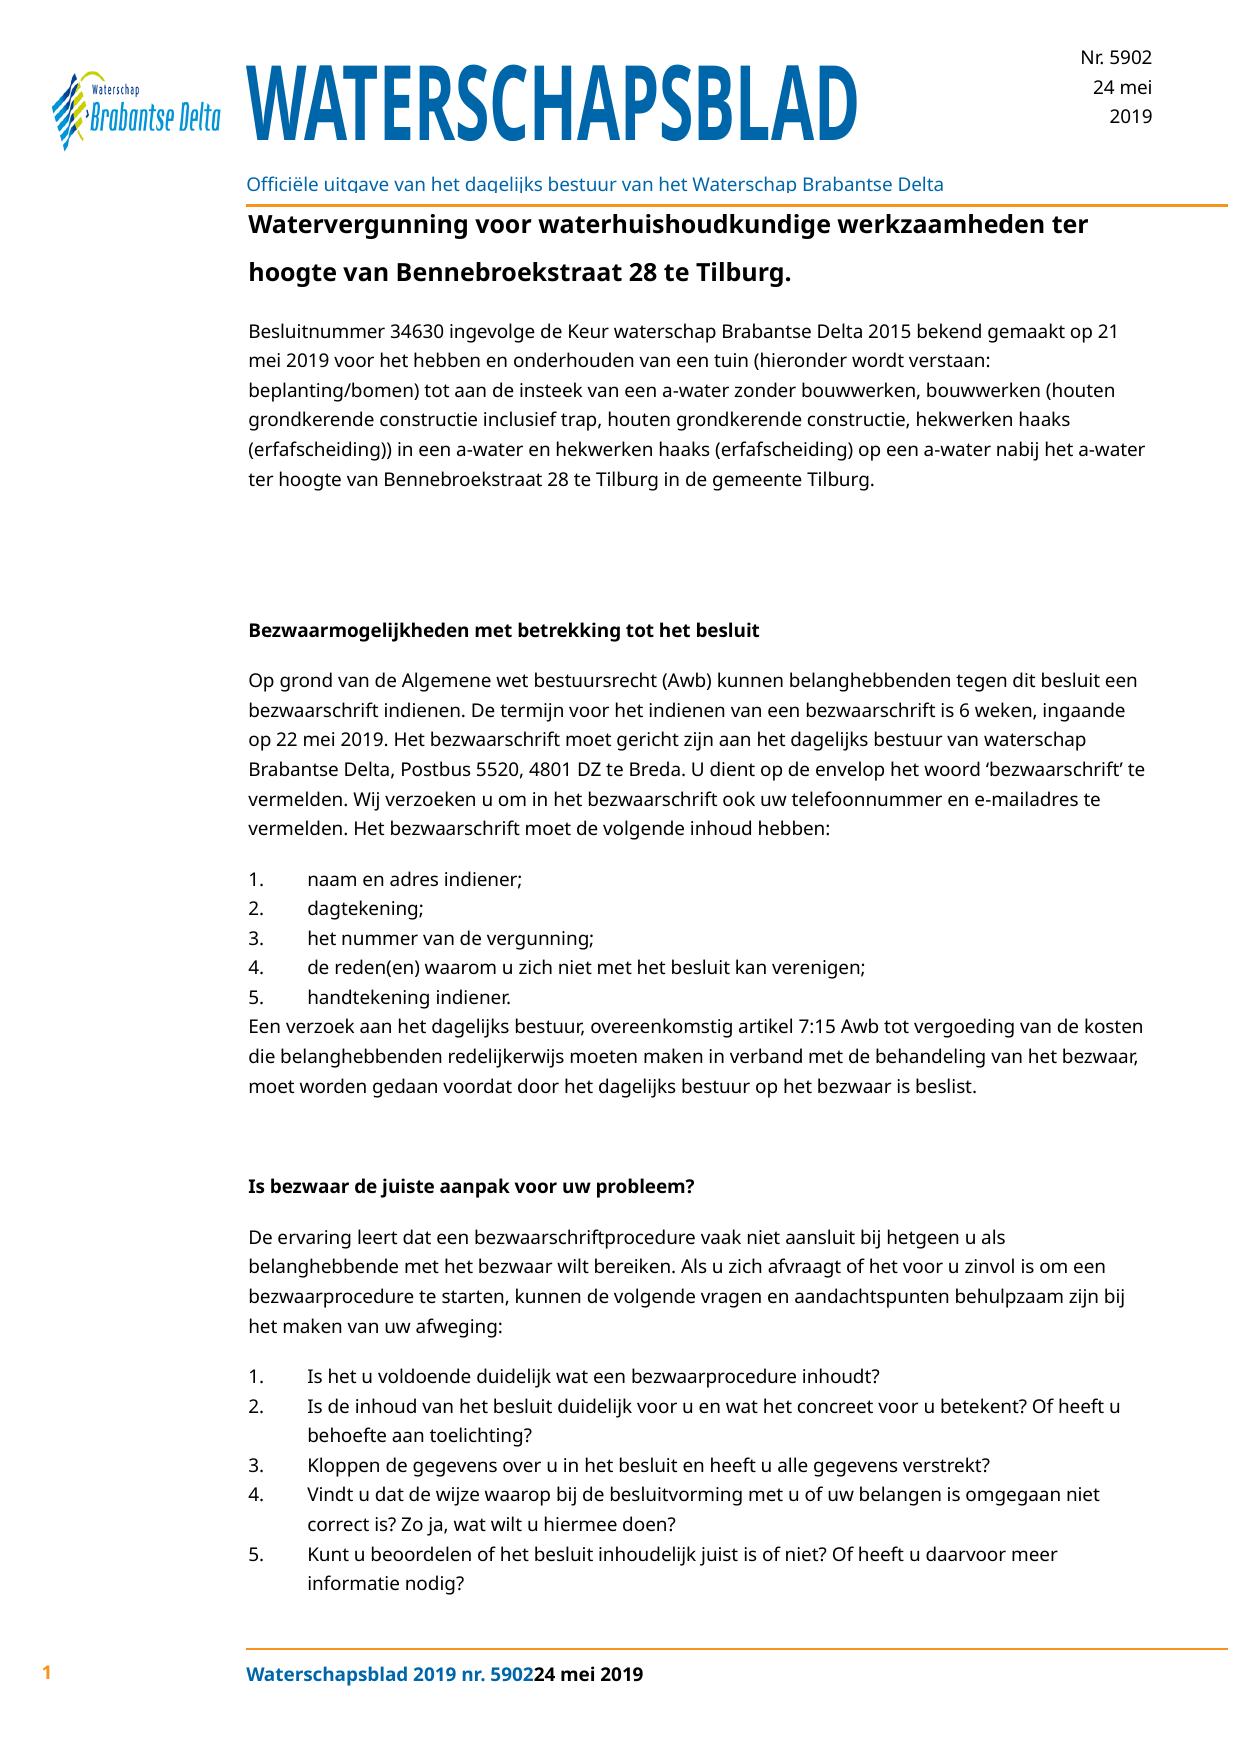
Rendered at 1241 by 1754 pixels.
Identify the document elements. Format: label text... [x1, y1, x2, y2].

list dagtekening; [248, 895, 1152, 921]
list het nummer van de vergunning; [248, 925, 1152, 951]
list Is het u voldoende duidelijk wat een bezwaarprocedure inhoudt? [248, 1363, 1152, 1389]
text Bezwaarmogelijkheden met betrekking tot het besluit [248, 617, 1152, 643]
list Is de inhoud van het besluit duidelijk voor u en wat het concreet voor u betekent? Of heeft u behoefte aan toelichting? [248, 1393, 1152, 1448]
text Watervergunning voor waterhuishoudkundige werkzaamheden ter hoogte van Bennebroekstraat 28 te Tilburg. [248, 207, 1152, 288]
picture [41, 47, 231, 172]
list Vindt u dat de wijze waarop bij de besluitvorming met u of uw belangen is omgegaan niet correct is? Zo ja, wat wilt u hiermee doen? [248, 1482, 1152, 1537]
list naam en adres indiener; [248, 866, 1152, 892]
text Besluitnummer 34630 ingevolge de Keur waterschap Brabantse Delta 2015 bekend gemaakt op 21 mei 2019 voor het hebben en onderhouden van een tuin (hieronder wordt verstaan: beplanting/bomen) tot aan de insteek van een a-water zonder bouwwerken, bouwwerken (houten grondkerende constructie inclusief trap, houten grondkerende constructie, hekwerken haaks (erfafscheiding)) in een a-water en hekwerken haaks (erfafscheiding) op een a-water nabij het a-water ter hoogte van Bennebroekstraat 28 te Tilburg in de gemeente Tilburg. [248, 318, 1152, 492]
list Kunt u beoordelen of het besluit inhoudelijk juist is of niet? Of heeft u daarvoor meer informatie nodig? [248, 1541, 1152, 1596]
list Kloppen de gegevens over u in het besluit en heeft u alle gegevens verstrekt? [248, 1452, 1152, 1478]
text Een verzoek aan het dagelijks bestuur, overeenkomstig artikel 7:15 Awb tot vergoeding van de kosten die belanghebbenden redelijkerwijs moeten maken in verband met de behandeling van het bezwaar, moet worden gedaan voordat door het dagelijks bestuur op het bezwaar is beslist. [248, 1014, 1152, 1099]
text De ervaring leert dat een bezwaarschriftprocedure vaak niet aansluit bij hetgeen u als belanghebbende met het bezwaar wilt bereiken. Als u zich afvraagt of het voor u zinvol is om een bezwaarprocedure te starten, kunnen de volgende vragen en aandachtspunten behulpzaam zijn bij het maken van uw afweging: [248, 1224, 1152, 1339]
text Is bezwaar de juiste aanpak voor uw probleem? [248, 1174, 1152, 1199]
text Op grond van de Algemene wet bestuursrecht (Awb) kunnen belanghebbenden tegen dit besluit een bezwaarschrift indienen. De termijn voor het indienen van een bezwaarschrift is 6 weken, ingaande op 22 mei 2019. Het bezwaarschrift moet gericht zijn aan het dagelijks bestuur van waterschap Brabantse Delta, Postbus 5520, 4801 DZ te Breda. U dient op de envelop het woord ‘bezwaarschrift’ te vermelden. Wij verzoeken u om in het bezwaarschrift ook uw telefoonnummer en e‑mailadres te vermelden. Het bezwaarschrift moet de volgende inhoud hebben: [248, 667, 1152, 841]
list de reden(en) waarom u zich niet met het besluit kan verenigen; [248, 954, 1152, 980]
list handtekening indiener. [248, 984, 1152, 1010]
